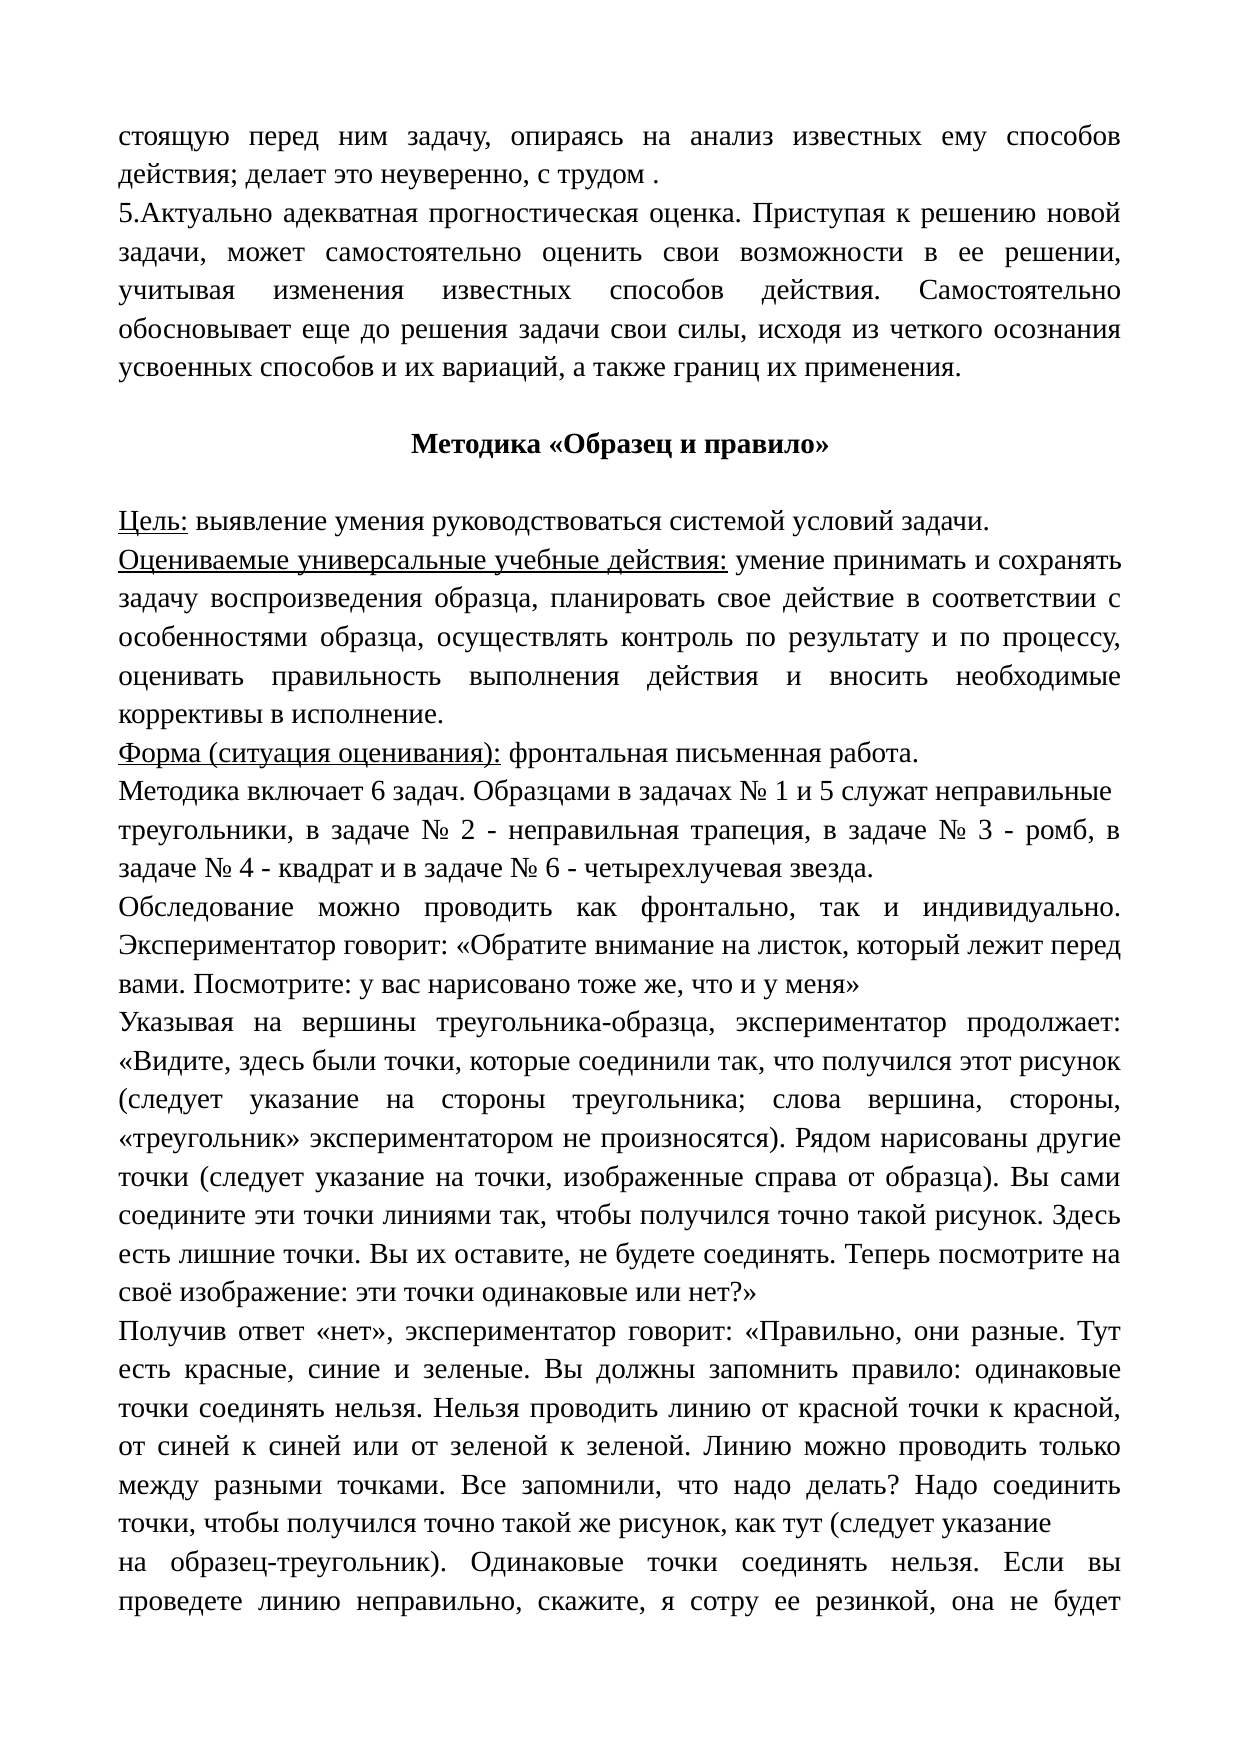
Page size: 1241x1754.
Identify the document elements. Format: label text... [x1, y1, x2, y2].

list Актуально адекватная прогностическая оценка. Приступая к решению новой задачи, может самостоятельно оценить свои возможности в ее решении, учитывая изменения известных способов действия. Самостоятельно обосновывает еще до решения задачи свои силы, исходя из четкого осознания усвоенных способов и их вариаций, а также границ их применения. [118, 195, 1122, 383]
text Оцениваемые универсальные учебные действия: умение принимать и сохранять задачу воспроизведения образца, планировать свое действие в соответствии с особенностями образца, осуществлять контроль по результату и по процессу, оценивать правильность выполнения действия и вносить необходимые коррективы в исполнение. [118, 542, 1122, 730]
text Цель: выявление умения руководствоваться системой условий задачи. [118, 503, 1122, 537]
text Форма (ситуация оценивания): фронтальная письменная работа. [118, 735, 1122, 768]
text Получив ответ «нет», экспериментатор говорит: «Правильно, они разные. Тут есть красные, синие и зеленые. Вы должны запомнить правило: одинаковые точки соединять нельзя. Нельзя проводить линию от красной точки к красной, от синей к синей или от зеленой к зеленой. Линию можно проводить только между разными точками. Все запомнили, что надо делать? Надо соединить точки, чтобы получился точно такой же рисунок, как тут (следует указание [118, 1313, 1122, 1539]
text треугольники, в задаче № 2 - неправильная трапеция, в задаче № 3 - ромб, в задаче № 4 - квадрат и в задаче № 6 - четырехлучевая звезда. [118, 812, 1122, 884]
text Обследование можно проводить как фронтально, так и индивидуально. Экспериментатор говорит: «Обратите внимание на листок, который лежит перед вами. Посмотрите: у вас нарисовано тоже же, что и у меня» [118, 889, 1122, 999]
text Методика «Образец и правило» [118, 426, 1122, 460]
text на образец-треугольник). Одинаковые точки соединять нельзя. Если вы проведете линию неправильно, скажите, я сотру ее резинкой, она не будет [118, 1544, 1122, 1616]
text Указывая на вершины треугольника-образца, экспериментатор продолжает: «Видите, здесь были точки, которые соединили так, что получился этот рисунок (следует указание на стороны треугольника; слова вершина, стороны, «треугольник» экспериментатором не произносятся). Рядом нарисованы другие точки (следует указание на точки, изображенные справа от образца). Вы сами соедините эти точки линиями так, чтобы получился точно такой рисунок. Здесь есть лишние точки. Вы их оставите, не будете соединять. Теперь посмотрите на своё изображение: эти точки одинаковые или нет?» [118, 1004, 1122, 1308]
text стоящую перед ним задачу, опираясь на анализ известных ему способов действия; делает это неуверенно, с трудом . [118, 118, 1122, 190]
text Методика включает 6 задач. Образцами в задачах № 1 и 5 служат неправильные [118, 773, 1122, 807]
